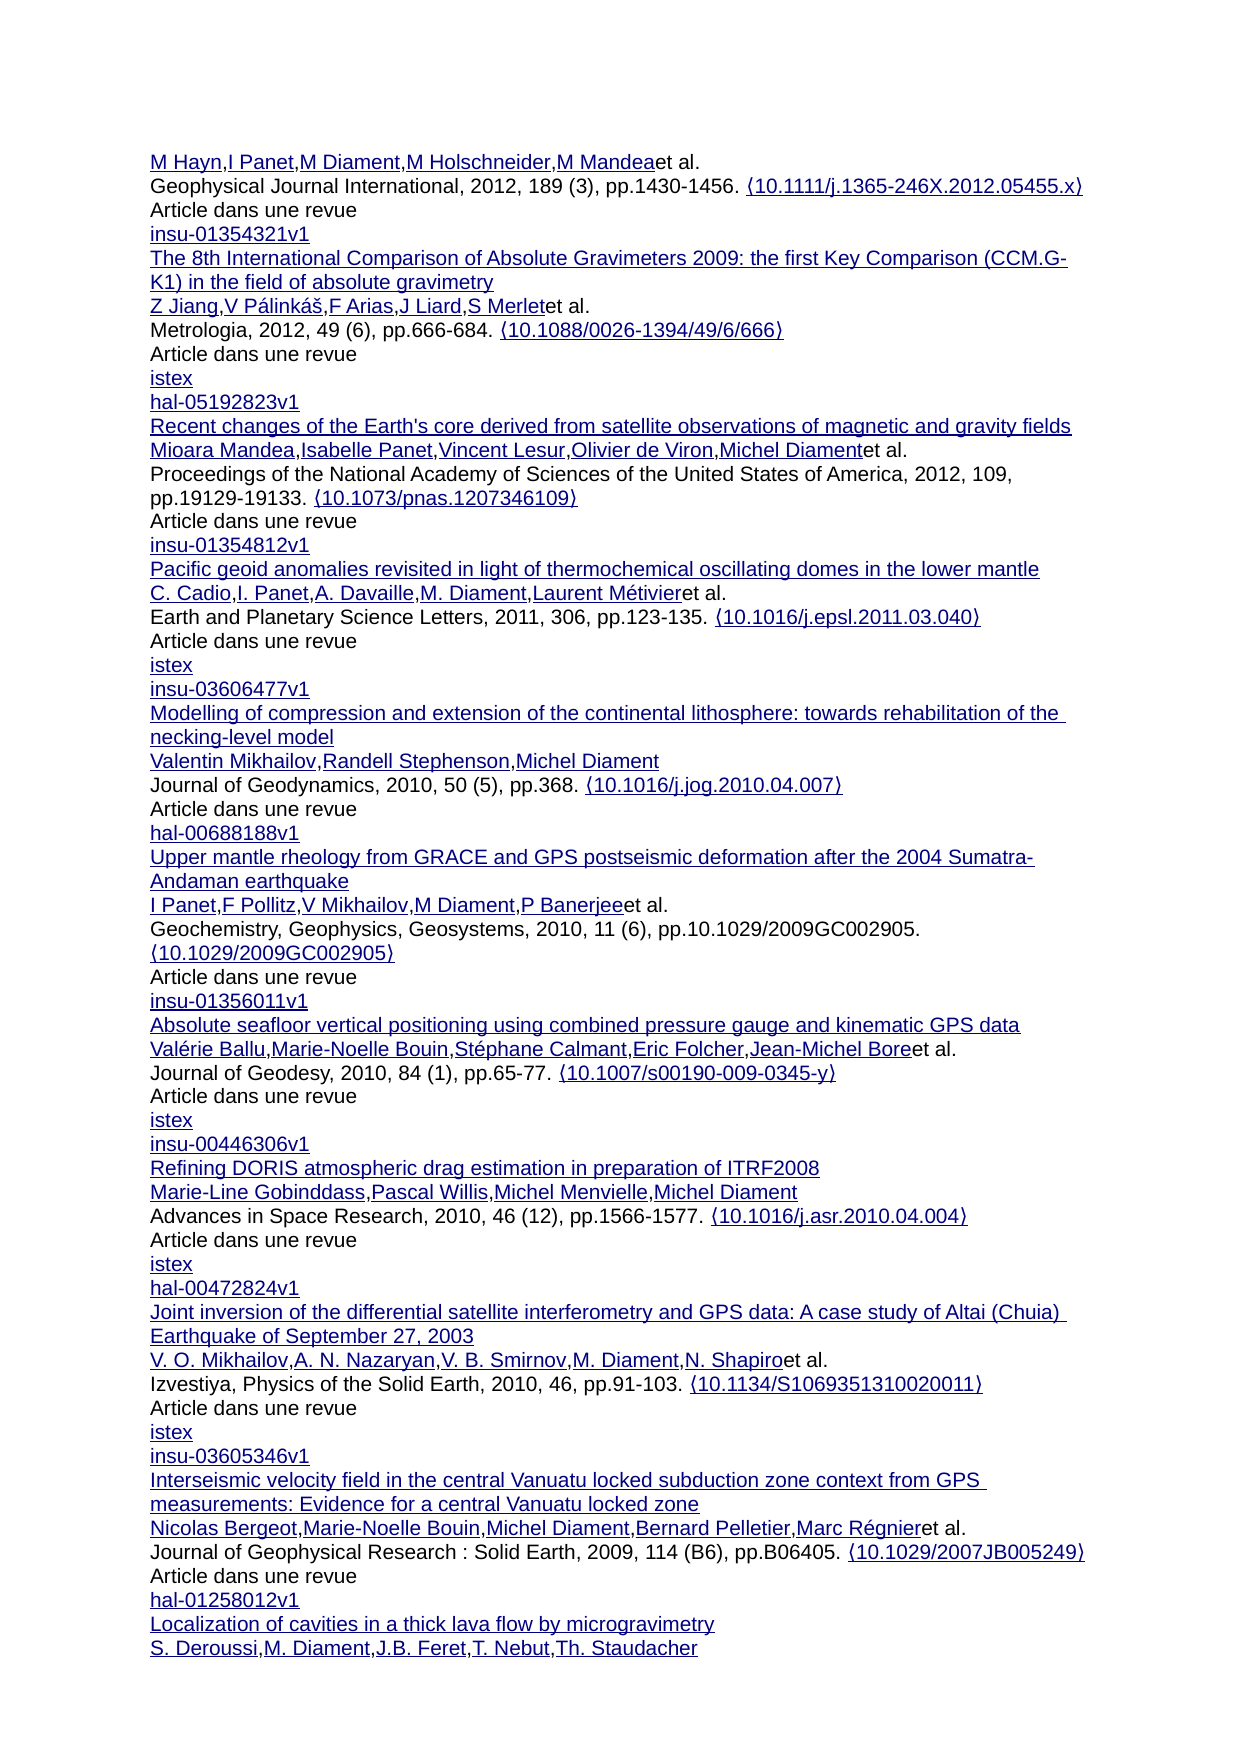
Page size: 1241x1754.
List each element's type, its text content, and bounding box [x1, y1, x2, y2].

table_cell Interseismic velocity field in the central Vanuatu locked subduction zone context from GPS measurements: Evidence for a central Vanuatu locked zone Nicolas Bergeot,Marie-Noelle Bouin,Michel Diament,Bernard Pelletier,Marc Régnieret al. Journal of Geophysical Research : Solid Earth, 2009, 114 (B6), pp.B06405. ⟨10.1029/2007JB005249⟩ Article dans une revue hal-01258012v1 [150, 1468, 1090, 1611]
table_cell Absolute seafloor vertical positioning using combined pressure gauge and kinematic GPS data Valérie Ballu,Marie-Noelle Bouin,Stéphane Calmant,Eric Folcher,Jean-Michel Boreet al. Journal of Geodesy, 2010, 84 (1), pp.65-77. ⟨10.1007/s00190-009-0345-y⟩ Article dans une revue istex insu-00446306v1 [150, 1013, 1090, 1156]
table_cell Localization of cavities in a thick lava flow by microgravimetry S. Deroussi,M. Diament,J.B. Feret,T. Nebut,Th. Staudacher [150, 1611, 1090, 1659]
table_cell Pacific geoid anomalies revisited in light of thermochemical oscillating domes in the lower mantle C. Cadio,I. Panet,A. Davaille,M. Diament,Laurent Métivieret al. Earth and Planetary Science Letters, 2011, 306, pp.123-135. ⟨10.1016/j.epsl.2011.03.040⟩ Article dans une revue istex insu-03606477v1 [150, 557, 1090, 701]
table_cell Modelling of compression and extension of the continental lithosphere: towards rehabilitation of the necking-level model Valentin Mikhailov,Randell Stephenson,Michel Diament Journal of Geodynamics, 2010, 50 (5), pp.368. ⟨10.1016/j.jog.2010.04.007⟩ Article dans une revue hal-00688188v1 [150, 701, 1090, 845]
table_cell Refining DORIS atmospheric drag estimation in preparation of ITRF2008 Marie-Line Gobinddass,Pascal Willis,Michel Menvielle,Michel Diament Advances in Space Research, 2010, 46 (12), pp.1566-1577. ⟨10.1016/j.asr.2010.04.004⟩ Article dans une revue istex hal-00472824v1 [150, 1156, 1090, 1300]
table_cell Joint inversion of the differential satellite interferometry and GPS data: A case study of Altai (Chuia) Earthquake of September 27, 2003 V. O. Mikhailov,A. N. Nazaryan,V. B. Smirnov,M. Diament,N. Shapiroet al. Izvestiya, Physics of the Solid Earth, 2010, 46, pp.91-103. ⟨10.1134/S1069351310020011⟩ Article dans une revue istex insu-03605346v1 [150, 1300, 1090, 1468]
table_cell Upper mantle rheology from GRACE and GPS postseismic deformation after the 2004 Sumatra‐Andaman earthquake I Panet,F Pollitz,V Mikhailov,M Diament,P Banerjeeet al. Geochemistry, Geophysics, Geosystems, 2010, 11 (6), pp.10.1029/2009GC002905. ⟨10.1029/2009GC002905⟩ Article dans une revue insu-01356011v1 [150, 845, 1090, 1012]
table_cell Recent changes of the Earth's core derived from satellite observations of magnetic and gravity fields Mioara Mandea,Isabelle Panet,Vincent Lesur,Olivier de Viron,Michel Diamentet al. Proceedings of the National Academy of Sciences of the United States of America, 2012, 109, pp.19129-19133. ⟨10.1073/pnas.1207346109⟩ Article dans une revue insu-01354812v1 [150, 414, 1090, 557]
table_cell The 8th International Comparison of Absolute Gravimeters 2009: the first Key Comparison (CCM.G-K1) in the field of absolute gravimetry Z Jiang,V Pálinkáš,F Arias,J Liard,S Merletet al. Metrologia, 2012, 49 (6), pp.666-684. ⟨10.1088/0026-1394/49/6/666⟩ Article dans une revue istex hal-05192823v1 [150, 246, 1090, 413]
table_cell M Hayn,I Panet,M Diament,M Holschneider,M Mandeaet al. Geophysical Journal International, 2012, 189 (3), pp.1430-1456. ⟨10.1111/j.1365-246X.2012.05455.x⟩ Article dans une revue insu-01354321v1 [150, 150, 1090, 246]
